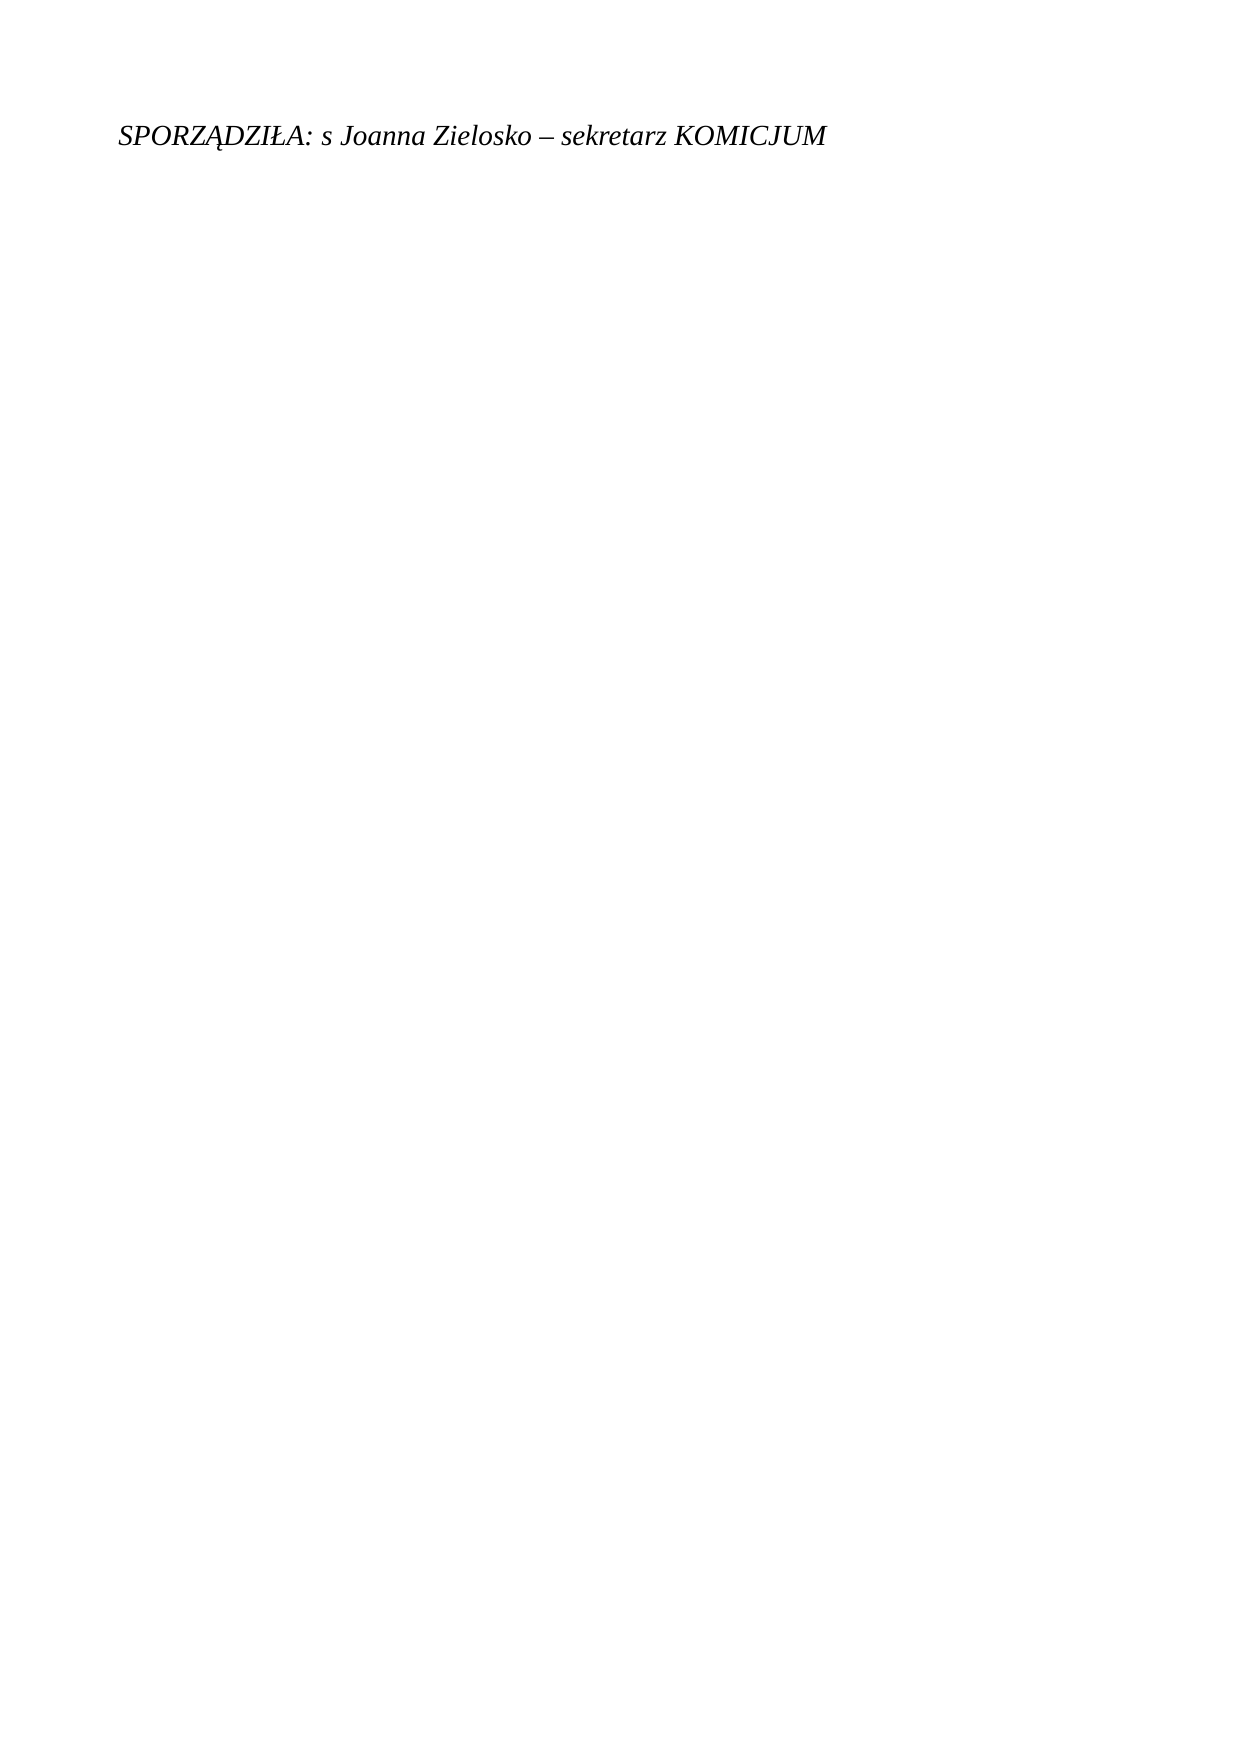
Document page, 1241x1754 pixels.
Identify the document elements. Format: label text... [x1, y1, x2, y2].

text SPORZĄDZIŁA: s Joanna Zielosko – sekretarz KOMICJUM [118, 118, 1122, 152]
